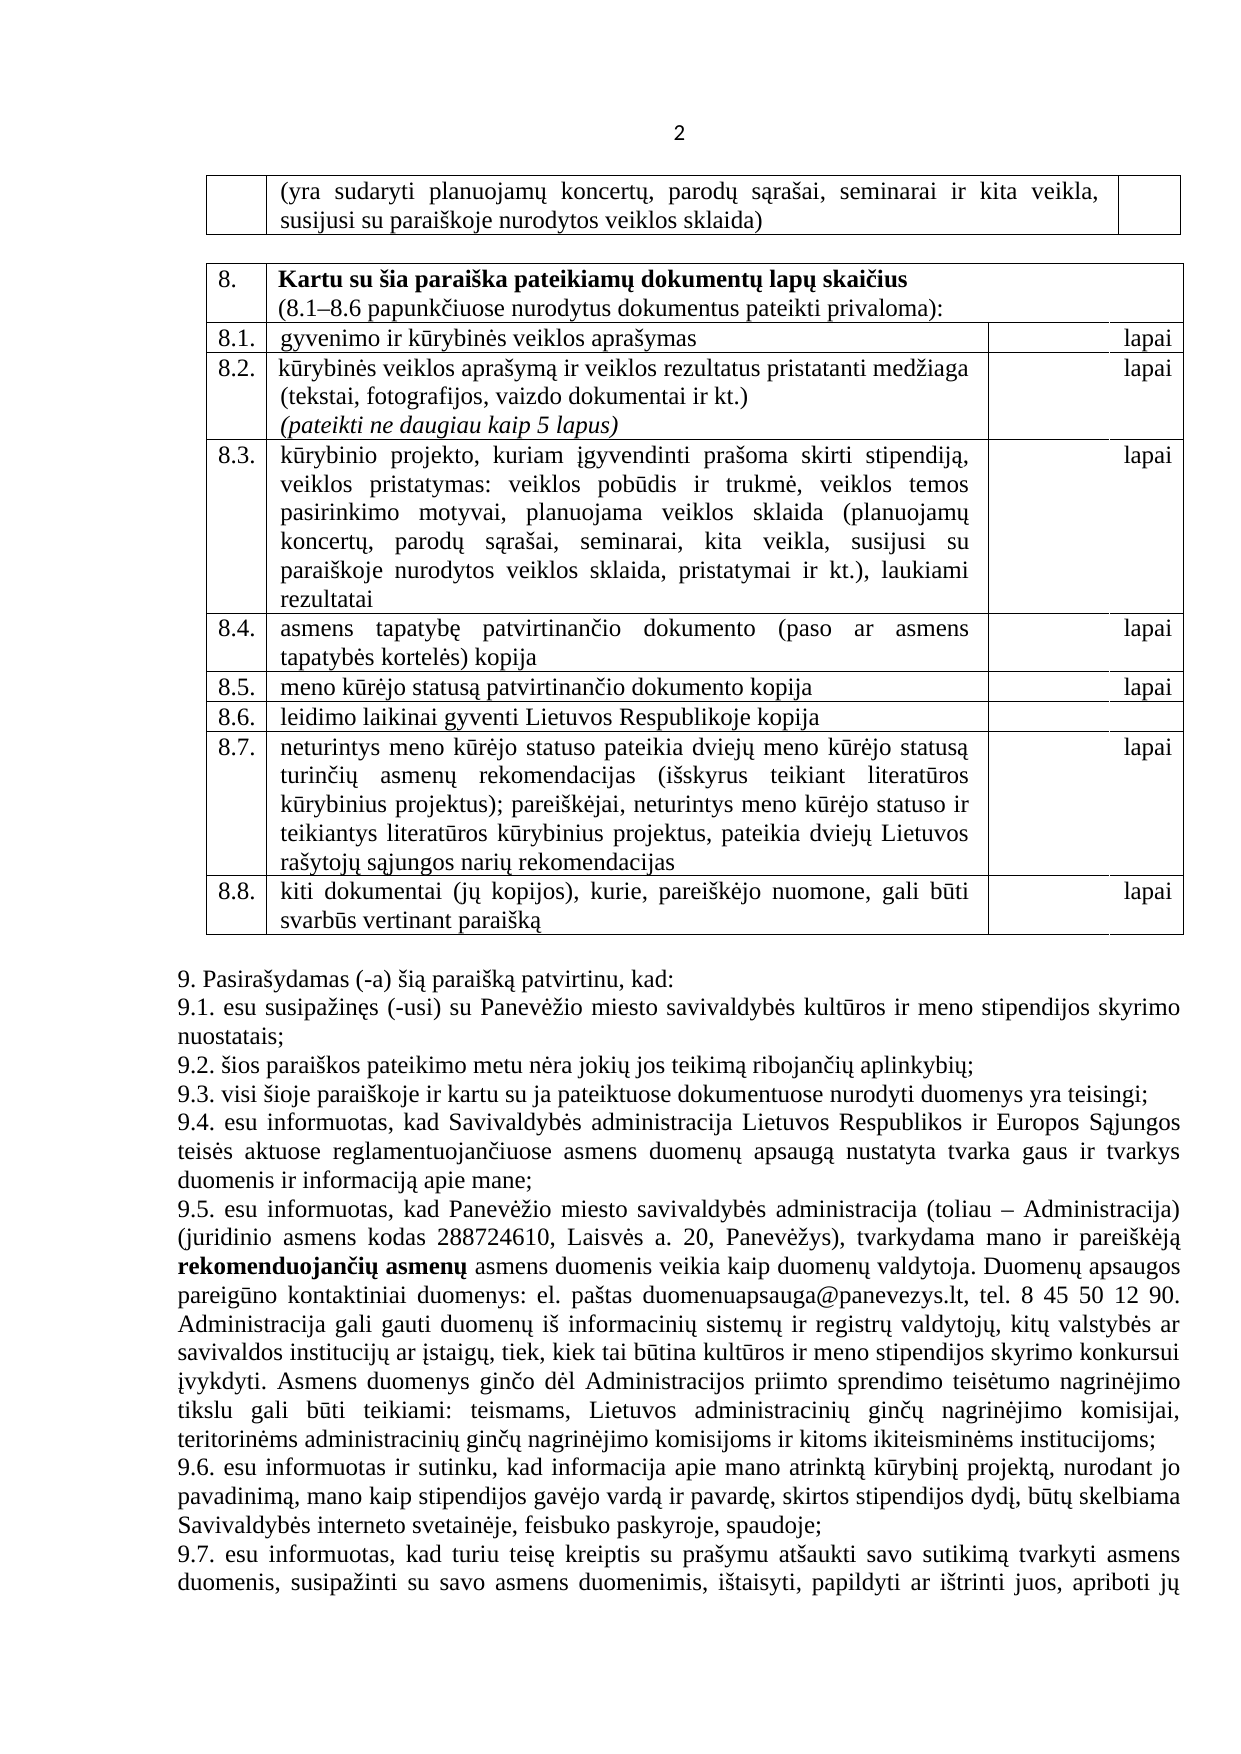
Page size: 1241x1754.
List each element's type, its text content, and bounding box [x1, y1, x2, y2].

table_cell 8.4. [207, 614, 266, 671]
table_cell lapai [1110, 614, 1183, 671]
table_cell lapai [1110, 353, 1183, 439]
table_cell lapai [1110, 323, 1183, 352]
table_header Kartu su šia paraiška pateikiamų dokumentų lapų skaičius (8.1–8.6 papunkčiuose nurodytus dokumentus pateikti privaloma): [267, 264, 1183, 322]
table_cell 8.5. [207, 672, 266, 701]
table_cell [989, 876, 1109, 934]
table_cell [989, 672, 1109, 701]
table_cell lapai [1110, 672, 1183, 701]
table_cell 8.3. [207, 440, 266, 612]
table_cell kūrybinės veiklos aprašymą ir veiklos rezultatus pristatanti medžiaga (tekstai, fotografijos, vaizdo dokumentai ir kt.) (pateikti ne daugiau kaip 5 lapus) [267, 353, 988, 439]
table_cell lapai [1110, 440, 1183, 612]
text 9.7. esu informuotas, kad turiu teisę kreiptis su prašymu atšaukti savo sutikimą tvarkyti asmens duomenis, susipažinti su savo asmens duomenimis, ištaisyti, papildyti ar ištrinti juos, apriboti jų [177, 1539, 1181, 1596]
text 9.1. esu susipažinęs (-usi) su Panevėžio miesto savivaldybės kultūros ir meno stipendijos skyrimo nuostatais; [177, 992, 1181, 1050]
table_cell [989, 732, 1109, 875]
table_cell [207, 176, 266, 233]
table_cell 8.6. [207, 702, 266, 731]
table_cell [989, 353, 1109, 439]
table_cell meno kūrėjo statusą patvirtinančio dokumento kopija [267, 672, 988, 701]
text 9. Pasirašydamas (-a) šią paraišką patvirtinu, kad: [177, 964, 1181, 992]
table_cell [989, 614, 1109, 671]
table_cell 8.7. [207, 732, 266, 875]
text 9.2. šios paraiškos pateikimo metu nėra jokių jos teikimą ribojančių aplinkybių; [177, 1050, 1181, 1079]
text 9.5. esu informuotas, kad Panevėžio miesto savivaldybės administracija (toliau – Administracija) (juridinio asmens kodas 288724610, Laisvės a. 20, Panevėžys), tvarkydama mano ir pareiškėją rekomenduojančių asmenų asmens duomenis veikia kaip duomenų valdytoja. Duomenų apsaugos pareigūno kontaktiniai duomenys: el. paštas duomenuapsauga@panevezys.lt, tel. 8 45 50 12 90. Administracija gali gauti duomenų iš informacinių sistemų ir registrų valdytojų, kitų valstybės ar savivaldos institucijų ar įstaigų, tiek, kiek tai būtina kultūros ir meno stipendijos skyrimo konkursui įvykdyti. Asmens duomenys ginčo dėl Administracijos priimto sprendimo teisėtumo nagrinėjimo tikslu gali būti teikiami: teismams, Lietuvos administracinių ginčų nagrinėjimo komisijai, teritorinėms administracinių ginčų nagrinėjimo komisijoms ir kitoms ikiteisminėms institucijoms; [177, 1194, 1181, 1452]
text 9.6. esu informuotas ir sutinku, kad informacija apie mano atrinktą kūrybinį projektą, nurodant jo pavadinimą, mano kaip stipendijos gavėjo vardą ir pavardę, skirtos stipendijos dydį, būtų skelbiama Savivaldybės interneto svetainėje, feisbuko paskyroje, spaudoje; [177, 1452, 1181, 1539]
table_cell 8.2. [207, 353, 266, 439]
table_cell 8.8. [207, 876, 266, 934]
table_header 8. [207, 264, 266, 322]
table_cell kūrybinio projekto, kuriam įgyvendinti prašoma skirti stipendiją, veiklos pristatymas: veiklos pobūdis ir trukmė, veiklos temos pasirinkimo motyvai, planuojama veiklos sklaida (planuojamų koncertų, parodų sąrašai, seminarai, kita veikla, susijusi su paraiškoje nurodytos veiklos sklaida, pristatymai ir kt.), laukiami rezultatai [267, 440, 988, 612]
table_cell kiti dokumentai (jų kopijos), kurie, pareiškėjo nuomone, gali būti svarbūs vertinant paraišką [267, 876, 988, 934]
text 9.3. visi šioje paraiškoje ir kartu su ja pateiktuose dokumentuose nurodyti duomenys yra teisingi; [177, 1079, 1181, 1107]
table_cell lapai [1110, 876, 1183, 934]
text 9.4. esu informuotas, kad Savivaldybės administracija Lietuvos Respublikos ir Europos Sąjungos teisės aktuose reglamentuojančiuose asmens duomenų apsaugą nustatyta tvarka gaus ir tvarkys duomenis ir informaciją apie mane; [177, 1107, 1181, 1194]
table_cell gyvenimo ir kūrybinės veiklos aprašymas [267, 323, 988, 352]
table_cell 8.1. [207, 323, 266, 352]
table_cell [989, 440, 1109, 612]
table_cell leidimo laikinai gyventi Lietuvos Respublikoje kopija [267, 702, 988, 731]
table_cell [989, 702, 1109, 731]
table_cell (yra sudaryti planuojamų koncertų, parodų sąrašai, seminarai ir kita veikla, susijusi su paraiškoje nurodytos veiklos sklaida) [267, 176, 1118, 233]
table_cell [1110, 702, 1183, 731]
table_cell asmens tapatybę patvirtinančio dokumento (paso ar asmens tapatybės kortelės) kopija [267, 614, 988, 671]
table_cell [1119, 176, 1180, 233]
table_cell neturintys meno kūrėjo statuso pateikia dviejų meno kūrėjo statusą turinčių asmenų rekomendacijas (išskyrus teikiant literatūros kūrybinius projektus); pareiškėjai, neturintys meno kūrėjo statuso ir teikiantys literatūros kūrybinius projektus, pateikia dviejų Lietuvos rašytojų sąjungos narių rekomendacijas [267, 732, 988, 875]
table_cell [989, 323, 1109, 352]
table_cell lapai [1110, 732, 1183, 875]
